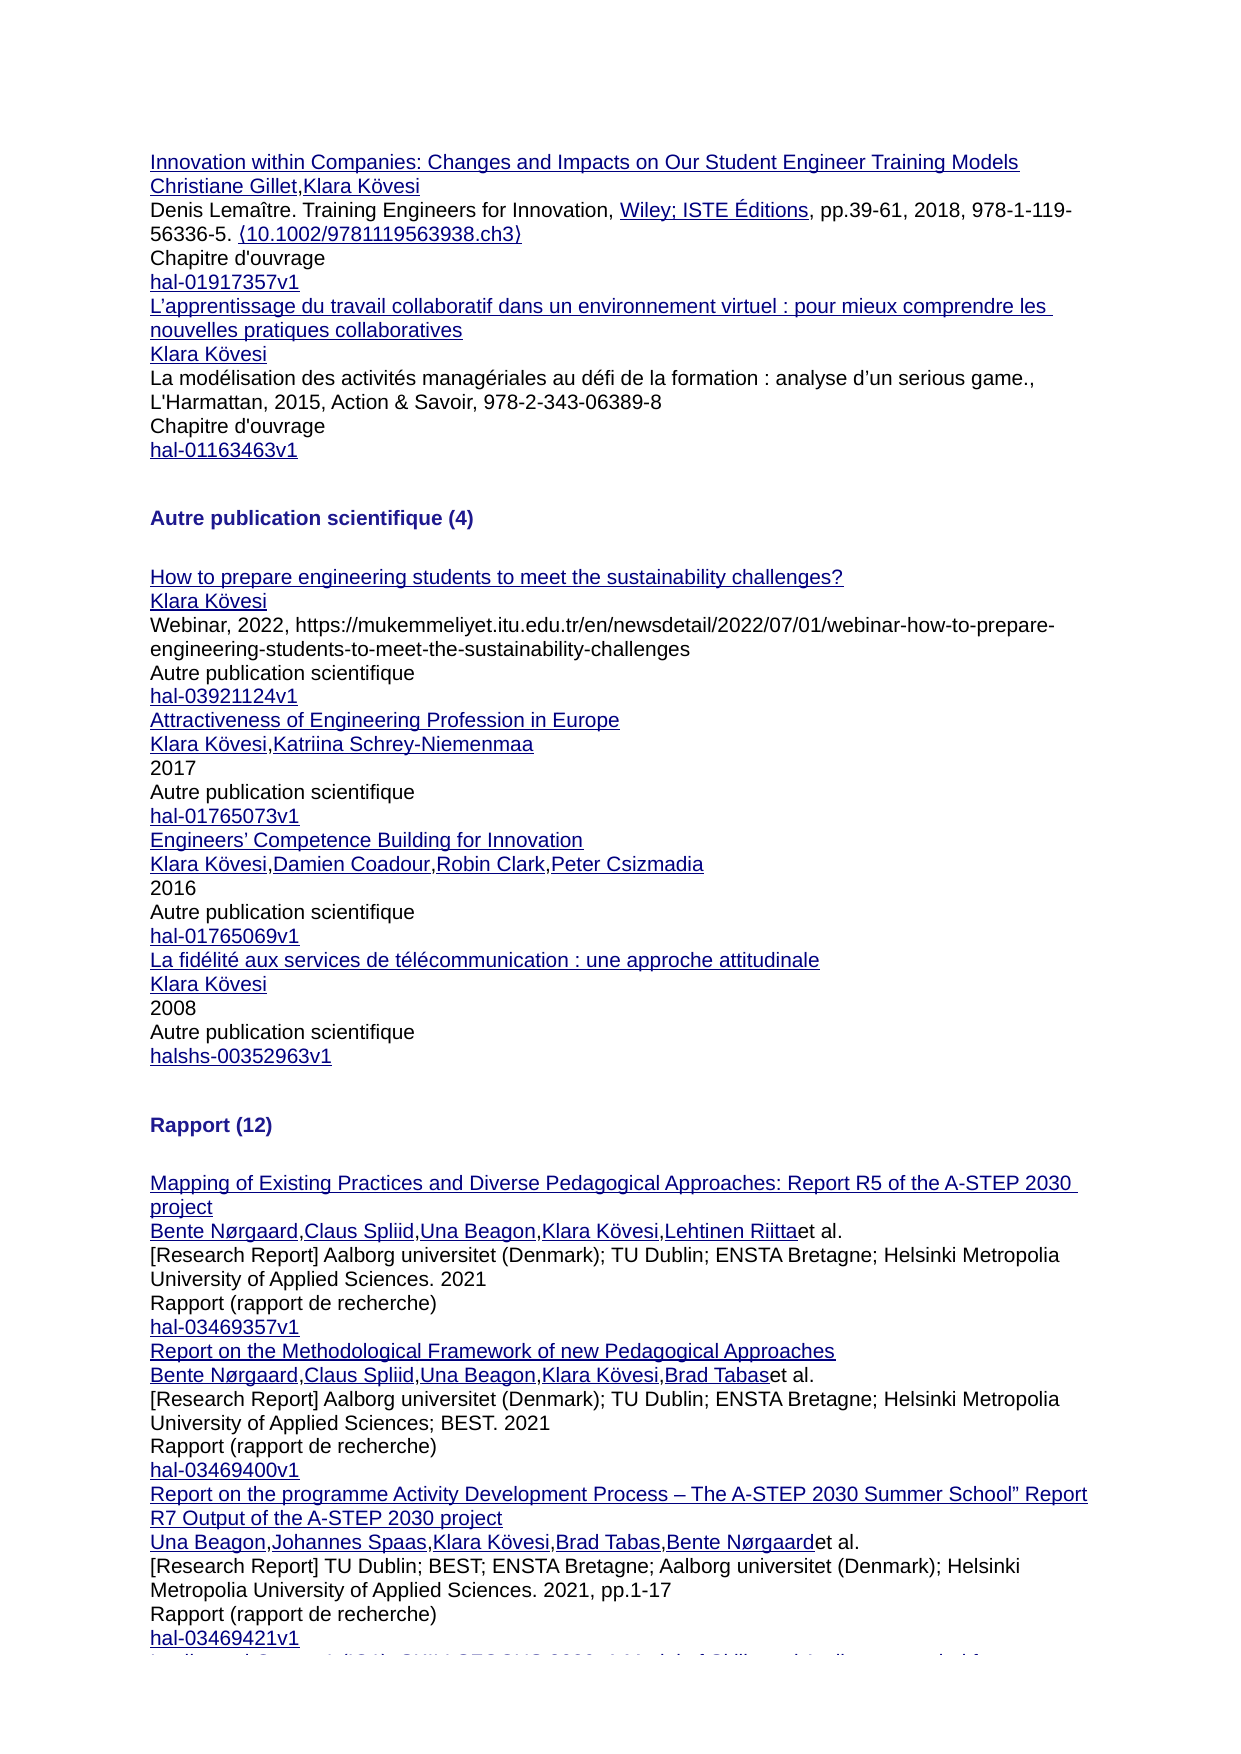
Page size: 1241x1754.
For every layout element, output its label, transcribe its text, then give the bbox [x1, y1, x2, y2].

table_cell La fidélité aux services de télécommunication : une approche attitudinale Klara Kövesi 2008 Autre publication scientifique halshs-00352963v1 [150, 948, 1090, 1068]
table_header Mapping of Existing Practices and Diverse Pedagogical Approaches: Report R5 of the A-STEP 2030 project Bente Nørgaard,Claus Spliid,Una Beagon,Klara Kövesi,Lehtinen Riittaet al. [Research Report] Aalborg universitet (Denmark); TU Dublin; ENSTA Bretagne; Helsinki Metropolia University of Applied Sciences. 2021 Rapport (rapport de recherche) hal-03469357v1 [150, 1171, 1090, 1338]
table_cell Engineers’ Competence Building for Innovation Klara Kövesi,Damien Coadour,Robin Clark,Peter Csizmadia 2016 Autre publication scientifique hal-01765069v1 [150, 828, 1090, 948]
subtitle Autre publication scientifique (4) [150, 506, 1090, 530]
table_cell L’apprentissage du travail collaboratif dans un environnement virtuel : pour mieux comprendre les nouvelles pratiques collaboratives Klara Kövesi La modélisation des activités managériales au défi de la formation : analyse d’un serious game., L'Harmattan, 2015, Action & Savoir, 978-2-343-06389-8 Chapitre d'ouvrage hal-01163463v1 [150, 294, 1090, 461]
table_cell Attractiveness of Engineering Profession in Europe Klara Kövesi,Katriina Schrey-Niemenmaa 2017 Autre publication scientifique hal-01765073v1 [150, 708, 1090, 828]
table_cell Report on the programme Activity Development Process – The A-STEP 2030 Summer School” Report R7 Output of the A-STEP 2030 project Una Beagon,Johannes Spaas,Klara Kövesi,Brad Tabas,Bente Nørgaardet al. [Research Report] TU Dublin; BEST; ENSTA Bretagne; Aalborg universitet (Denmark); Helsinki Metropolia University of Applied Sciences. 2021, pp.1-17 Rapport (rapport de recherche) hal-03469421v1 [150, 1482, 1090, 1650]
table_header How to prepare engineering students to meet the sustainability challenges? Klara Kövesi Webinar, 2022, https://mukemmeliyet.itu.edu.tr/en/newsdetail/2022/07/01/webinar-how-to-prepare-engineering-students-to-meet-the-sustainability-challenges Autre publication scientifique hal-03921124v1 [150, 565, 1090, 708]
table_cell Report on the Methodological Framework of new Pedagogical Approaches Bente Nørgaard,Claus Spliid,Una Beagon,Klara Kövesi,Brad Tabaset al. [Research Report] Aalborg universitet (Denmark); TU Dublin; ENSTA Bretagne; Helsinki Metropolia University of Applied Sciences; BEST. 2021 Rapport (rapport de recherche) hal-03469400v1 [150, 1339, 1090, 1482]
table_cell Innovation within Companies: Changes and Impacts on Our Student Engineer Training Models Christiane Gillet,Klara Kövesi Denis Lemaître. Training Engineers for Innovation, Wiley; ISTE Éditions, pp.39-61, 2018, 978-1-119-56336-5. ⟨10.1002/9781119563938.ch3⟩ Chapitre d'ouvrage hal-01917357v1 [150, 150, 1090, 294]
subtitle Rapport (12) [150, 1112, 1090, 1136]
